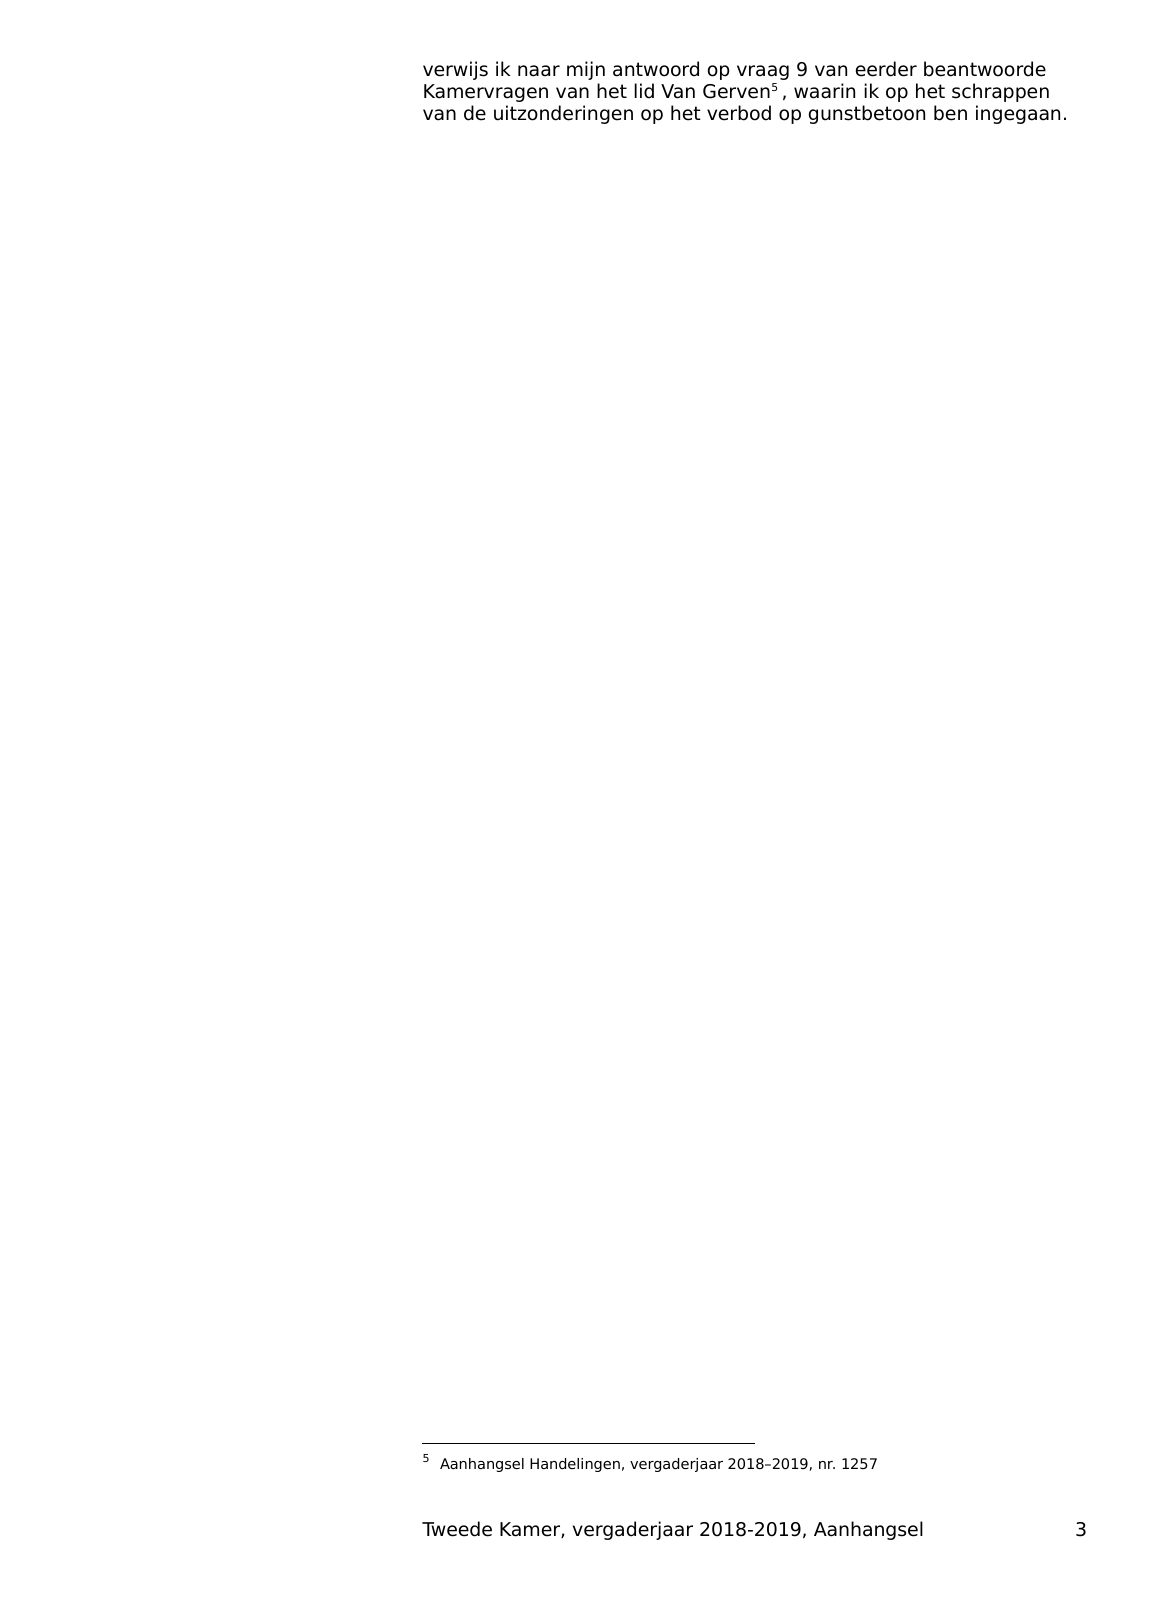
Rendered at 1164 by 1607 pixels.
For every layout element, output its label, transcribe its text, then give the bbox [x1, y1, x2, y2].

text Aanhangsel Handelingen, vergaderjaar 2018–2019, nr. 1257 [422, 1452, 1087, 1474]
text verwijs ik naar mijn antwoord op vraag 9 van eerder beantwoorde Kamervragen van het lid Van Gerven, waarin ik op het schrappen van de uitzonderingen op het verbod op gunstbetoon ben ingegaan. [422, 59, 1087, 125]
